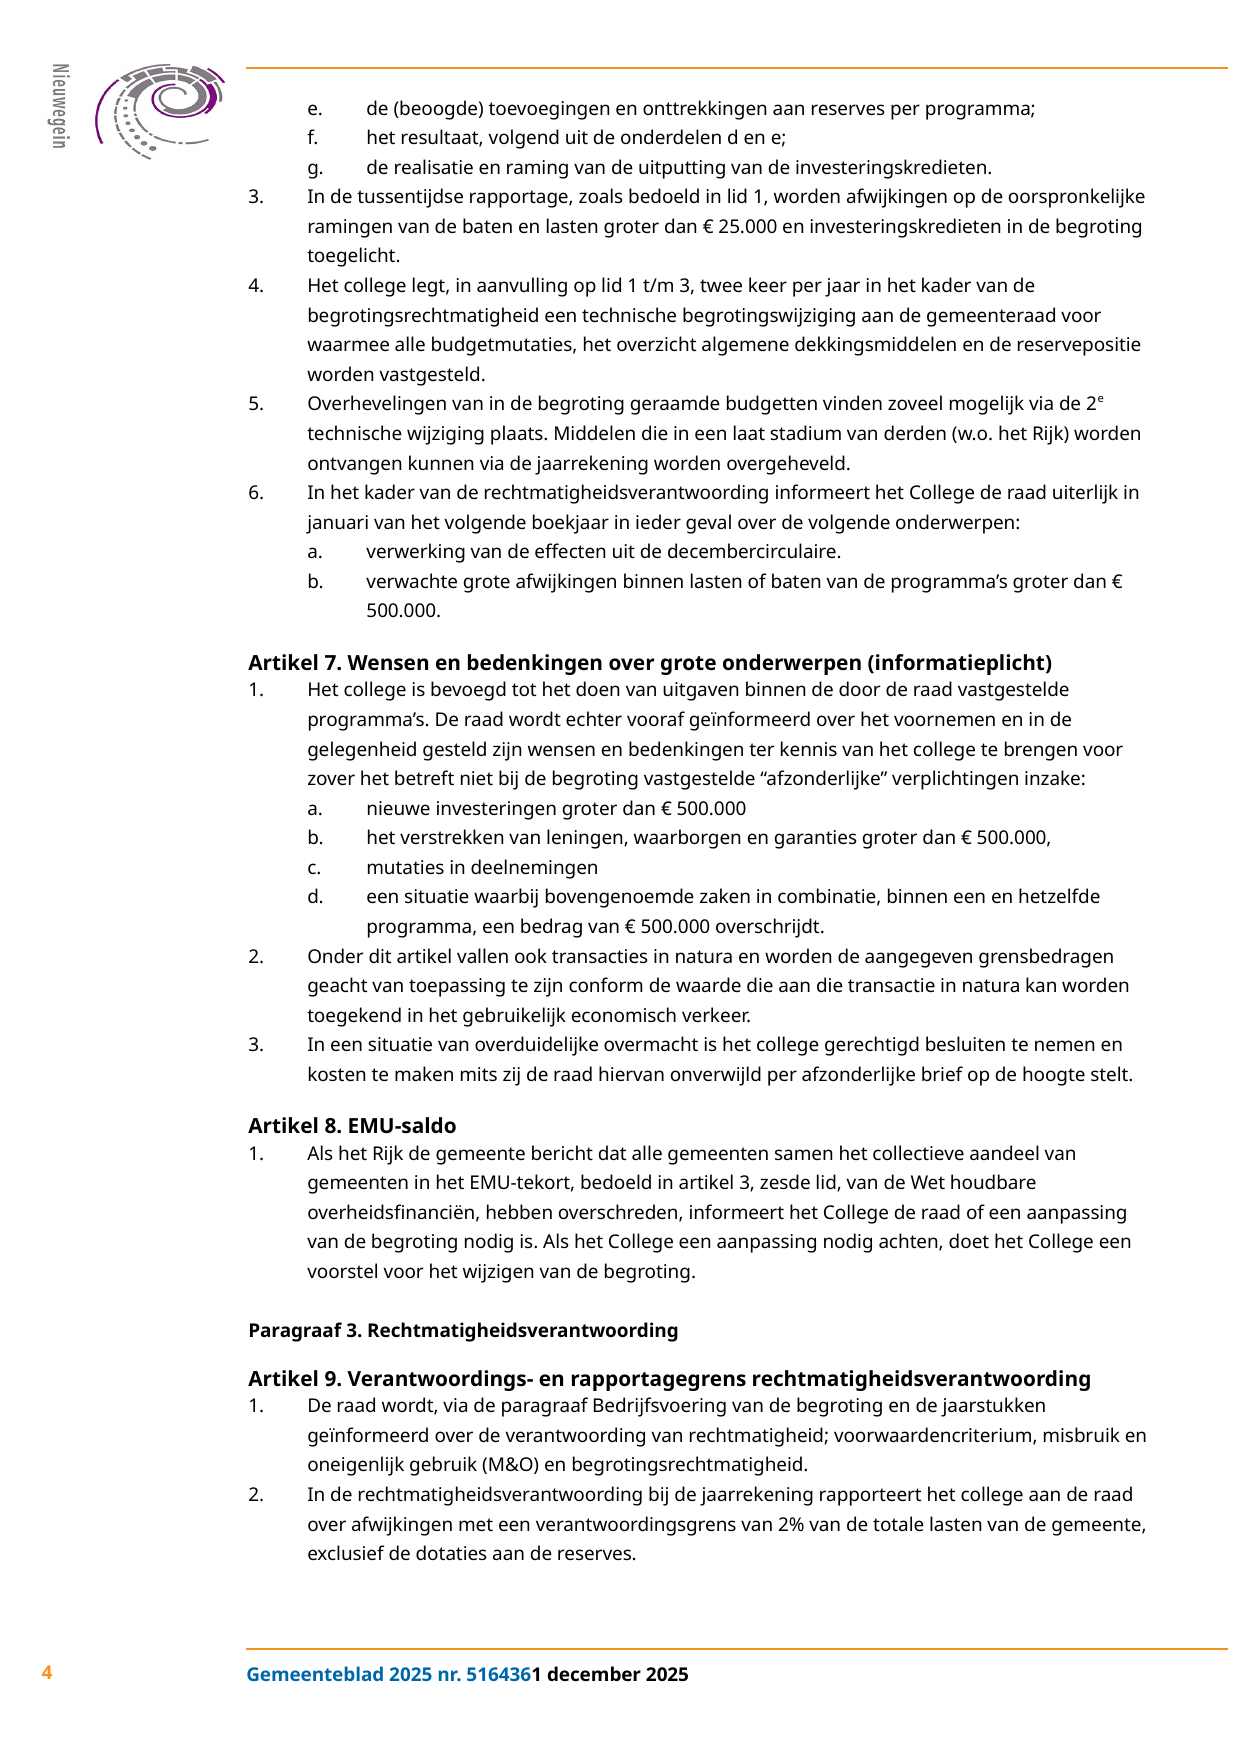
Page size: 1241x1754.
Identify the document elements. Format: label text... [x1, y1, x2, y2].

list Als het Rijk de gemeente bericht dat alle gemeenten samen het collectieve aandeel van gemeenten in het EMU-tekort, bedoeld in artikel 3, zesde lid, van de Wet houdbare overheidsfinanciën, hebben overschreden, informeert het College de raad of een aanpassing van de begroting nodig is. Als het College een aanpassing nodig achten, doet het College een voorstel voor het wijzigen van de begroting. [248, 1140, 1152, 1284]
text Paragraaf 3. Rechtmatigheidsverantwoording [248, 1317, 1152, 1343]
list Onder dit artikel vallen ook transacties in natura en worden de aangegeven grensbedragen geacht van toepassing te zijn conform de waarde die aan die transactie in natura kan worden toegekend in het gebruikelijk economisch verkeer. [248, 943, 1152, 1028]
text Artikel 7. Wensen en bedenkingen over grote onderwerpen (informatieplicht) [248, 648, 1152, 677]
list In een situatie van overduidelijke overmacht is het college gerechtigd besluiten te nemen en kosten te maken mits zij de raad hiervan onverwijld per afzonderlijke brief op de hoogte stelt. [248, 1032, 1152, 1087]
list verwerking van de effecten uit de decembercirculaire. [307, 538, 1152, 564]
list nieuwe investeringen groter dan € 500.000 [307, 795, 1152, 821]
list het verstrekken van leningen, waarborgen en garanties groter dan € 500.000, [307, 824, 1152, 850]
list een situatie waarbij bovengenoemde zaken in combinatie, binnen een en hetzelfde programma, een bedrag van € 500.000 overschrijdt. [307, 884, 1152, 939]
list In de tussentijdse rapportage, zoals bedoeld in lid 1, worden afwijkingen op de oorspronkelijke ramingen van de baten en lasten groter dan € 25.000 en investeringskredieten in de begroting toegelicht. [248, 183, 1152, 268]
list In de rechtmatigheidsverantwoording bij de jaarrekening rapporteert het college aan de raad over afwijkingen met een verantwoordingsgrens van 2% van de totale lasten van de gemeente, exclusief de dotaties aan de reserves. [248, 1481, 1152, 1566]
picture [41, 47, 231, 172]
list Het college is bevoegd tot het doen van uitgaven binnen de door de raad vastgestelde programma’s. De raad wordt echter vooraf geïnformeerd over het voornemen en in de gelegenheid gesteld zijn wensen en bedenkingen ter kennis van het college te brengen voor zover het betreft niet bij de begroting vastgestelde “afzonderlijke” verplichtingen inzake: [248, 677, 1152, 791]
list mutaties in deelnemingen [307, 854, 1152, 880]
list de realisatie en raming van de uitputting van de investeringskredieten. [307, 154, 1152, 180]
list De raad wordt, via de paragraaf Bedrijfsvoering van de begroting en de jaarstukken geïnformeerd over de verantwoording van rechtmatigheid; voorwaardencriterium, misbruik en oneigenlijk gebruik (M&O) en begrotingsrechtmatigheid. [248, 1392, 1152, 1477]
list Het college legt, in aanvulling op lid 1 t/m 3, twee keer per jaar in het kader van de begrotingsrechtmatigheid een technische begrotingswijziging aan de gemeenteraad voor waarmee alle budgetmutaties, het overzicht algemene dekkingsmiddelen en de reservepositie worden vastgesteld. [248, 272, 1152, 387]
list het resultaat, volgend uit de onderdelen d en e; [307, 124, 1152, 150]
list de (beoogde) toevoegingen en onttrekkingen aan reserves per programma; [307, 95, 1152, 121]
text Artikel 8. EMU-saldo [248, 1112, 1152, 1140]
list Overhevelingen van in de begroting geraamde budgetten vinden zoveel mogelijk via de 2e technische wijziging plaats. Middelen die in een laat stadium van derden (w.o. het Rijk) worden ontvangen kunnen via de jaarrekening worden overgeheveld. [248, 391, 1152, 476]
text Artikel 9. Verantwoordings- en rapportagegrens rechtmatigheidsverantwoording [248, 1364, 1152, 1392]
list In het kader van de rechtmatigheidsverantwoording informeert het College de raad uiterlijk in januari van het volgende boekjaar in ieder geval over de volgende onderwerpen: [248, 479, 1152, 535]
list verwachte grote afwijkingen binnen lasten of baten van de programma’s groter dan € 500.000. [307, 568, 1152, 623]
